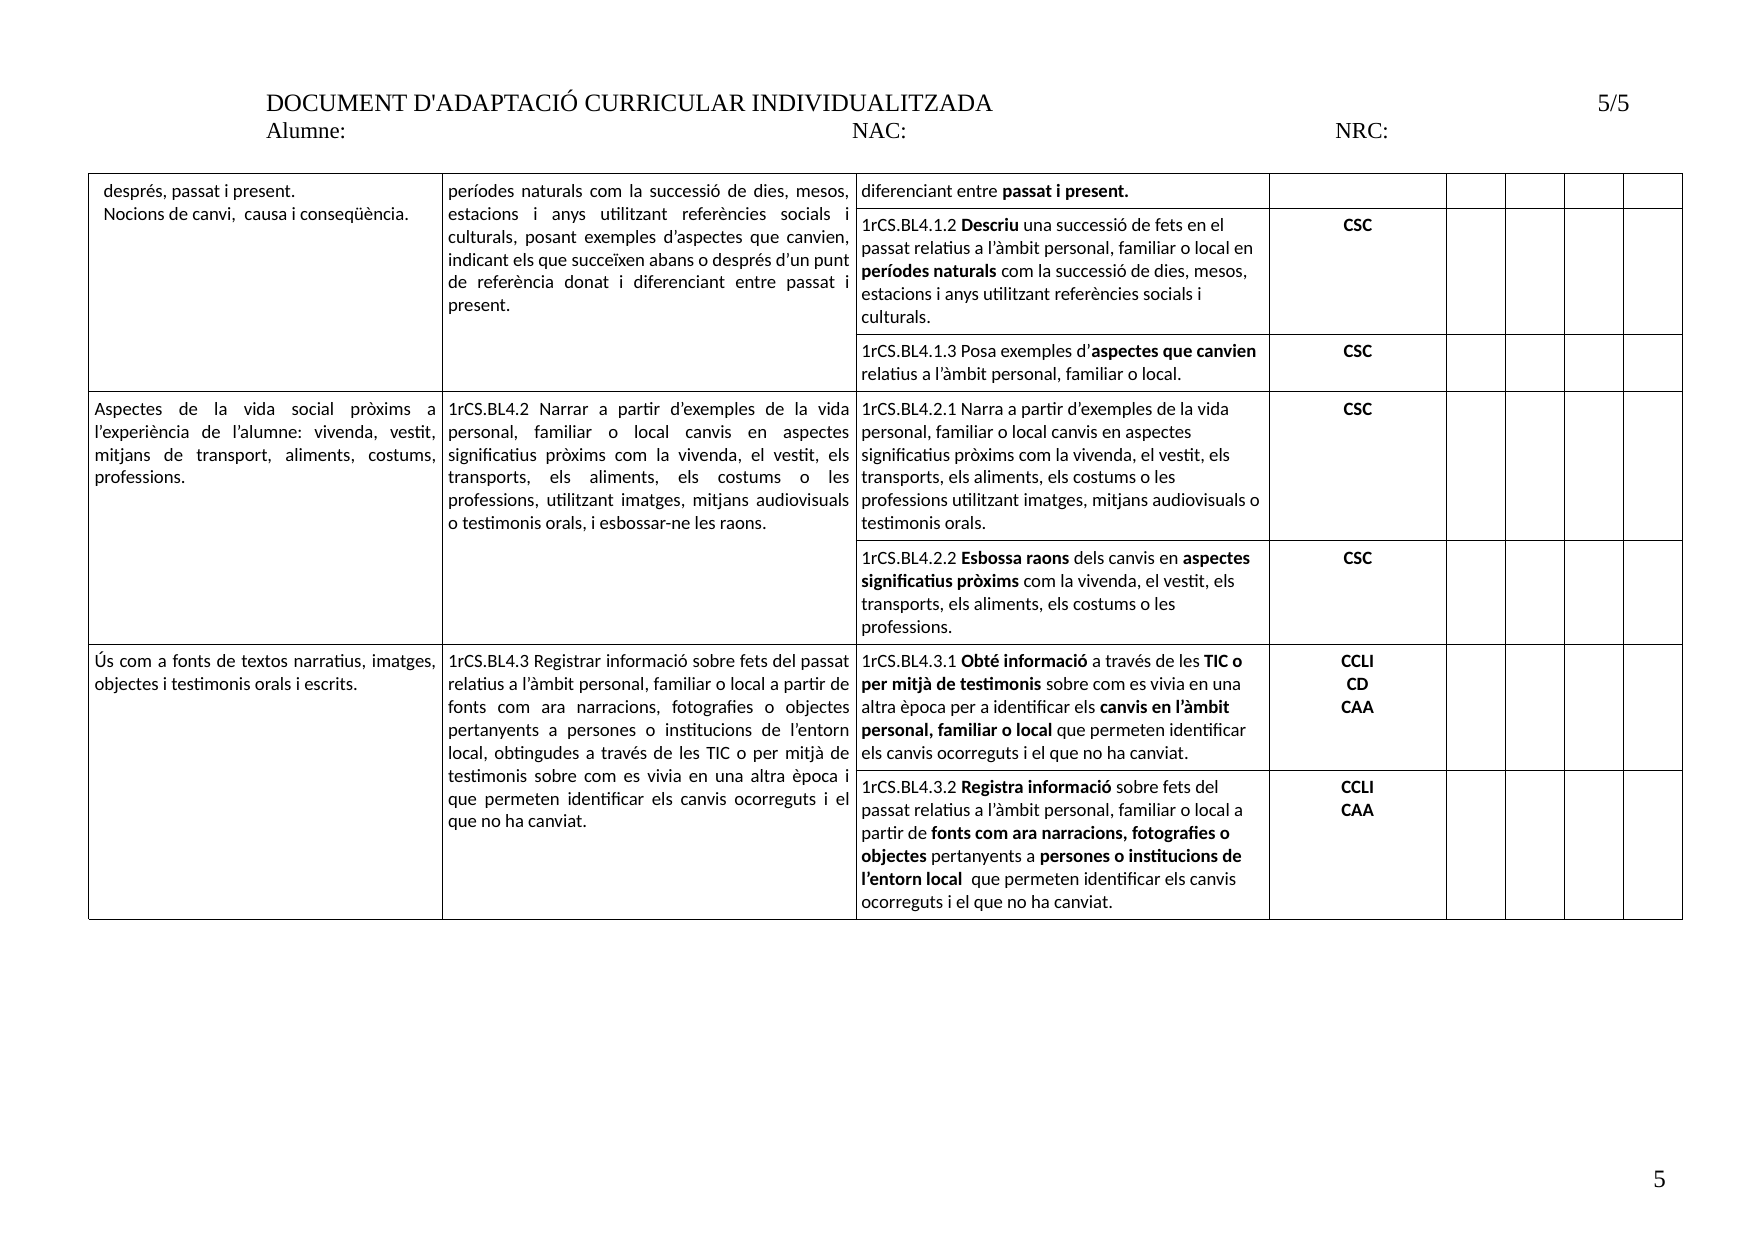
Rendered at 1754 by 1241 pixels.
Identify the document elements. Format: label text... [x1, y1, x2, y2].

table_cell Ús com a fonts de textos narratius, imatges, objectes i testimonis orals i escrits. [89, 645, 442, 919]
table_cell períodes naturals com la successió de dies, mesos, estacions i anys utilitzant referències socials i culturals, posant exemples d’aspectes que canvien, indicant els que succeïxen abans o després d’un punt de referència donat i diferenciant entre passat i present. [443, 174, 856, 391]
table_cell 1rCS.BL4.3.2 Registra informació sobre fets del passat relatius a l’àmbit personal, familiar o local a partir de fonts com ara narracions, fotografies o objectes pertanyents a persones o institucions de l’entorn local que permeten identificar els canvis ocorreguts i el que no ha canviat. [857, 771, 1269, 919]
table_cell [1565, 209, 1623, 334]
table_cell [1624, 541, 1682, 643]
table_cell [1565, 645, 1623, 769]
table_cell [1565, 541, 1623, 643]
table_cell [1624, 392, 1682, 540]
table_cell [1506, 174, 1564, 208]
table_cell Aspectes de la vida social pròxims a l’experiència de l’alumne: vivenda, vestit, mitjans de transport, aliments, costums, professions. [89, 392, 442, 643]
table_cell [1624, 771, 1682, 919]
table_cell [1565, 174, 1623, 208]
table_cell [1506, 771, 1564, 919]
table_cell CCLI CD CAA [1270, 645, 1446, 769]
table_cell 1rCS.BL4.1.3 Posa exemples d’aspectes que canvien relatius a l’àmbit personal, familiar o local. [857, 335, 1269, 391]
table_cell diferenciant entre passat i present. [857, 174, 1269, 208]
table_cell [1447, 392, 1505, 540]
table_cell [1447, 541, 1505, 643]
table_cell [1506, 541, 1564, 643]
table_cell [1270, 174, 1446, 208]
table_cell [1624, 174, 1682, 208]
table_cell 1rCS.BL4.3 Registrar informació sobre fets del passat relatius a l’àmbit personal, familiar o local a partir de fonts com ara narracions, fotografies o objectes pertanyents a persones o institucions de l’entorn local, obtingudes a través de les TIC o per mitjà de testimonis sobre com es vivia en una altra època i que permeten identificar els canvis ocorreguts i el que no ha canviat. [443, 645, 856, 919]
table_cell [1447, 771, 1505, 919]
table_cell 1rCS.BL4.3.1 Obté informació a través de les TIC o per mitjà de testimonis sobre com es vivia en una altra època per a identificar els canvis en l’àmbit personal, familiar o local que permeten identificar els canvis ocorreguts i el que no ha canviat. [857, 645, 1269, 769]
table_cell [1565, 335, 1623, 391]
table_cell [1565, 771, 1623, 919]
table_cell [1506, 335, 1564, 391]
table_cell [1506, 209, 1564, 334]
table_cell CSC [1270, 541, 1446, 643]
table_cell CSC [1270, 392, 1446, 540]
table_cell [1506, 645, 1564, 769]
table_cell [1447, 209, 1505, 334]
table_cell CCLI CAA [1270, 771, 1446, 919]
table_cell 1rCS.BL4.2.1 Narra a partir d’exemples de la vida personal, familiar o local canvis en aspectes significatius pròxims com la vivenda, el vestit, els transports, els aliments, els costums o les professions utilitzant imatges, mitjans audiovisuals o testimonis orals. [857, 392, 1269, 540]
table_cell CSC [1270, 335, 1446, 391]
table_cell [1447, 174, 1505, 208]
table_cell [1565, 392, 1623, 540]
table_cell CSC [1270, 209, 1446, 334]
table_cell [1624, 209, 1682, 334]
table_cell 1rCS.BL4.2 Narrar a partir d’exemples de la vida personal, familiar o local canvis en aspectes significatius pròxims com la vivenda, el vestit, els transports, els aliments, els costums o les professions, utilitzant imatges, mitjans audiovisuals o testimonis orals, i esbossar-ne les raons. [443, 392, 856, 643]
table_cell [1506, 392, 1564, 540]
table_cell [1624, 335, 1682, 391]
table_cell 1rCS.BL4.1.2 Descriu una successió de fets en el passat relatius a l’àmbit personal, familiar o local en períodes naturals com la successió de dies, mesos, estacions i anys utilitzant referències socials i culturals. [857, 209, 1269, 334]
table_cell després, passat i present. Nocions de canvi, causa i conseqüència. [89, 174, 442, 391]
table_cell [1447, 645, 1505, 769]
table_cell 1rCS.BL4.2.2 Esbossa raons dels canvis en aspectes significatius pròxims com la vivenda, el vestit, els transports, els aliments, els costums o les professions. [857, 541, 1269, 643]
table_cell [1447, 335, 1505, 391]
table_cell [1624, 645, 1682, 769]
